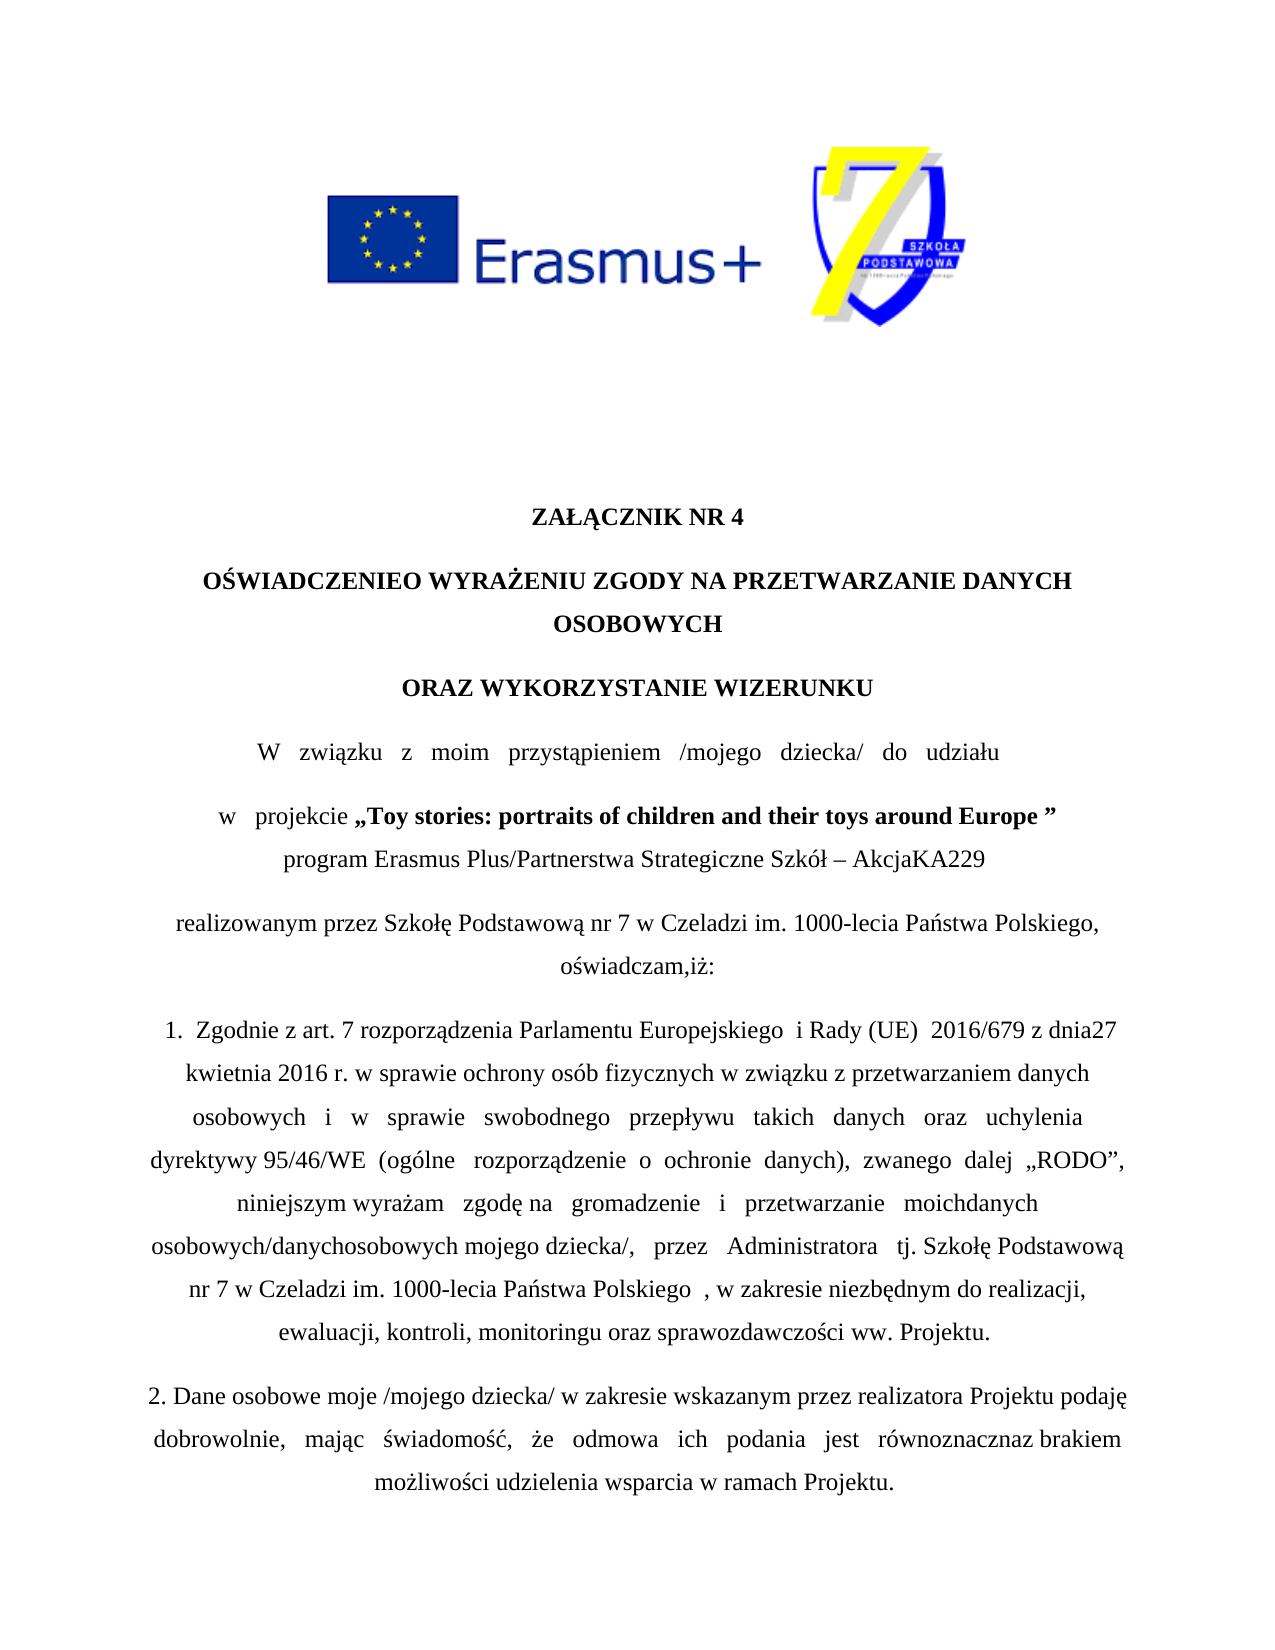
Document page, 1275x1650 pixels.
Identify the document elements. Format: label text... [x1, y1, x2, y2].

text 2. Dane osobowe moje /mojego dziecka/ w zakresie wskazanym przez realizatora Projektu podaję dobrowolnie, mając świadomość, że odmowa ich podania jest równoznacznaz brakiem możliwości udzielenia wsparcia w ramach Projektu. [148, 1381, 1127, 1496]
text program Erasmus Plus/Partnerstwa Strategiczne Szkół – AkcjaKA229 [148, 844, 1127, 873]
text realizowanym przez Szkołę Podstawową nr 7 w Czeladzi im. 1000-lecia Państwa Polskiego, oświadczam,iż: [148, 908, 1127, 980]
text W związku z moim przystąpieniem /mojego dziecka/ do udziału [148, 737, 1127, 766]
text ORAZ WYKORZYSTANIE WIZERUNKU [148, 673, 1127, 702]
text w projekcie „Toy stories: portraits of children and their toys around Europe ” [148, 801, 1127, 830]
text 1. Zgodnie z art. 7 rozporządzenia Parlamentu Europejskiego i Rady (UE) 2016/679 z dnia27 kwietnia 2016 r. w sprawie ochrony osób fizycznych w związku z przetwarzaniem danych osobowych i w sprawie swobodnego przepływu takich danych oraz uchylenia dyrektywy 95/46/WE (ogólne rozporządzenie o ochronie danych), zwanego dalej „RODO”, niniejszym wyrażam zgodę na gromadzenie i przetwarzanie moichdanych osobowych/danychosobowych mojego dziecka/, przez Administratora tj. Szkołę Podstawową nr 7 w Czeladzi im. 1000-lecia Państwa Polskiego , w zakresie niezbędnym do realizacji, ewaluacji, kontroli, monitoringu oraz sprawozdawczości ww. Projektu. [148, 1015, 1127, 1346]
text ZAŁĄCZNIK NR 4 [148, 502, 1127, 531]
text OŚWIADCZENIEO WYRAŻENIU ZGODY NA PRZETWARZANIE DANYCH OSOBOWYCH [148, 566, 1127, 638]
